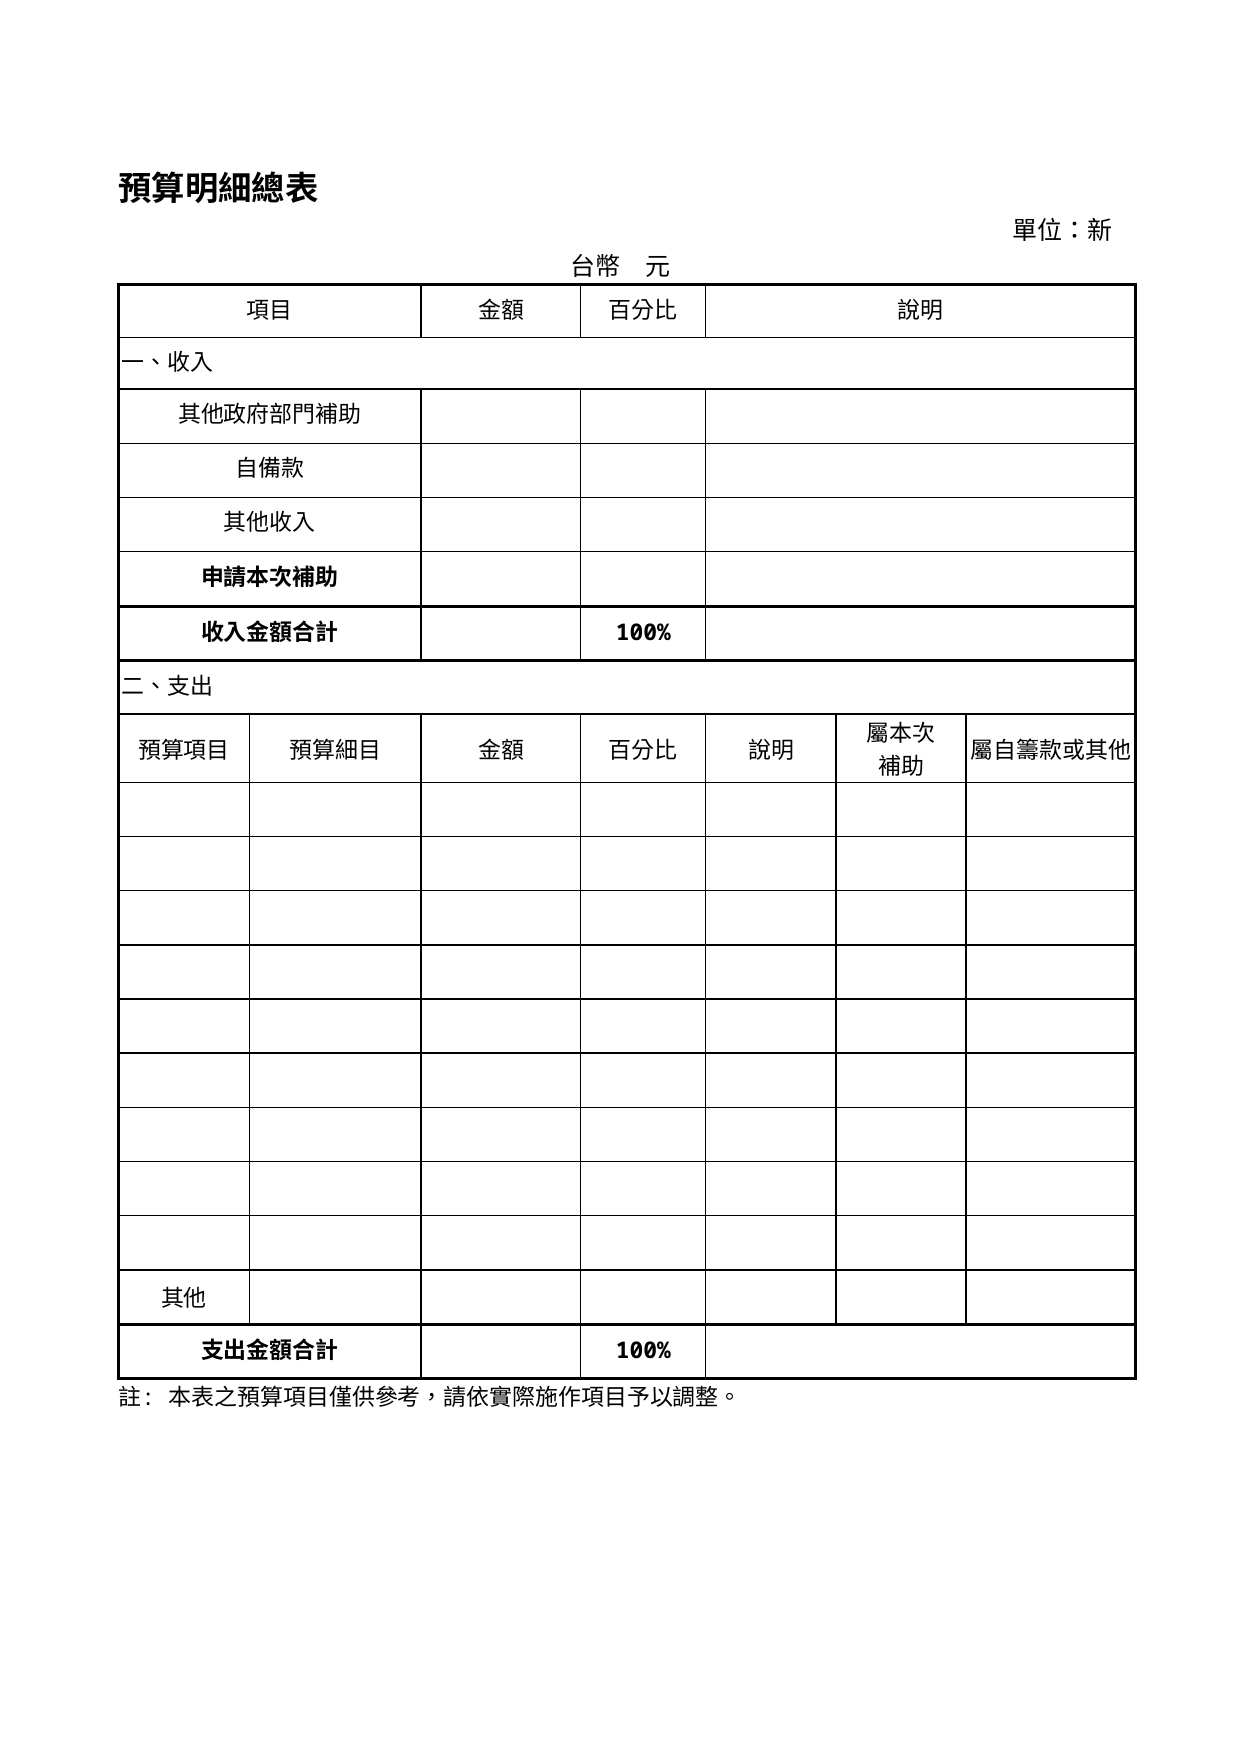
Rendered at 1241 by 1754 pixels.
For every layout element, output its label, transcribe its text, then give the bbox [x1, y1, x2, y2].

table_cell [250, 891, 420, 944]
table_cell 屬自籌款或其他 [967, 715, 1134, 781]
table_cell [581, 1054, 705, 1106]
text 註: 本表之預算項目僅供參考，請依實際施作項目予以調整。 [118, 1380, 1122, 1412]
table_header 百分比 [581, 286, 705, 337]
table_cell [120, 891, 249, 944]
table_cell [422, 1000, 580, 1052]
table_cell [422, 783, 580, 836]
table_cell [120, 783, 249, 836]
table_cell [581, 1000, 705, 1052]
table_cell [422, 390, 580, 442]
table_cell [422, 1271, 580, 1323]
table_cell 100% [581, 608, 705, 659]
table_cell [581, 498, 705, 551]
table_cell 其他 [120, 1271, 249, 1323]
table_cell [581, 444, 705, 497]
table_cell 收入金額合計 [120, 608, 420, 659]
table_header 項目 [120, 286, 420, 337]
table_cell [581, 1108, 705, 1161]
table_cell [967, 1216, 1134, 1269]
table_cell [967, 1108, 1134, 1161]
table_cell [706, 1326, 1134, 1377]
table_cell [581, 837, 705, 890]
table_cell [967, 1271, 1134, 1323]
table_cell [422, 1216, 580, 1269]
table_cell [250, 837, 420, 890]
table_cell 百分比 [581, 715, 705, 781]
table_cell [706, 891, 835, 944]
table_cell [581, 946, 705, 998]
table_cell [120, 837, 249, 890]
table_cell [967, 1162, 1134, 1215]
table_cell 其他政府部門補助 [120, 390, 420, 442]
table_cell 100% [581, 1326, 705, 1377]
table_cell [120, 946, 249, 998]
table_cell 其他收入 [120, 498, 420, 551]
table_cell [706, 390, 1134, 442]
table_cell [706, 552, 1134, 605]
table_cell [706, 837, 835, 890]
table_cell [837, 1216, 965, 1269]
text 單位：新台幣 元 [118, 210, 1122, 283]
table_cell [706, 1054, 835, 1106]
table_cell [706, 783, 835, 836]
table_cell [837, 946, 965, 998]
table_cell 支出金額合計 [120, 1326, 420, 1377]
table_cell [422, 1054, 580, 1106]
table_cell [422, 444, 580, 497]
table_cell 金額 [422, 715, 580, 781]
table_cell [706, 498, 1134, 551]
table_cell [706, 444, 1134, 497]
table_cell [837, 1054, 965, 1106]
table_cell [250, 946, 420, 998]
table_cell [422, 1162, 580, 1215]
table_cell [837, 1108, 965, 1161]
table_cell [422, 552, 580, 605]
table_cell 預算細目 [250, 715, 420, 781]
table_cell [837, 783, 965, 836]
table_cell 說明 [706, 715, 835, 781]
table_cell [837, 1000, 965, 1052]
table_cell [967, 1000, 1134, 1052]
table_cell [581, 552, 705, 605]
table_cell [581, 891, 705, 944]
table_cell [706, 946, 835, 998]
table_cell [581, 783, 705, 836]
table_cell [422, 946, 580, 998]
table_cell [706, 1000, 835, 1052]
table_cell [250, 1162, 420, 1215]
table_cell 預算項目 [120, 715, 249, 781]
table_cell [967, 1054, 1134, 1106]
table_cell [422, 837, 580, 890]
table_cell [706, 608, 1134, 659]
table_cell [422, 1108, 580, 1161]
table_cell [581, 1271, 705, 1323]
table_cell [967, 891, 1134, 944]
table_cell [581, 390, 705, 442]
table_cell [250, 1216, 420, 1269]
table_header 說明 [706, 286, 1134, 337]
table_cell [581, 1162, 705, 1215]
table_cell [250, 1271, 420, 1323]
table_cell [706, 1216, 835, 1269]
table_cell [250, 1000, 420, 1052]
table_cell [837, 891, 965, 944]
table_cell 屬本次 補助 [837, 715, 965, 781]
table_cell [967, 946, 1134, 998]
table_cell [837, 1271, 965, 1323]
table_cell [120, 1162, 249, 1215]
table_cell [837, 837, 965, 890]
table_cell [706, 1271, 835, 1323]
table_cell 自備款 [120, 444, 420, 497]
table_cell [120, 1000, 249, 1052]
table_cell [706, 1108, 835, 1161]
table_cell [250, 1054, 420, 1106]
table_cell [422, 608, 580, 659]
table_cell [250, 783, 420, 836]
table_cell [422, 891, 580, 944]
text 預算明細總表 [118, 162, 1065, 210]
table_cell [120, 1054, 249, 1106]
table_cell [422, 1326, 580, 1377]
table_cell 二、支出 [120, 662, 1134, 713]
table_cell [581, 1216, 705, 1269]
table_header 金額 [422, 286, 580, 337]
table_cell [837, 1162, 965, 1215]
table_cell [250, 1108, 420, 1161]
table_cell [967, 783, 1134, 836]
table_cell [120, 1108, 249, 1161]
table_cell [422, 498, 580, 551]
table_cell [967, 837, 1134, 890]
table_cell [120, 1216, 249, 1269]
table_cell [706, 1162, 835, 1215]
table_cell 申請本次補助 [120, 552, 420, 605]
table_cell 一、收入 [120, 338, 1134, 388]
